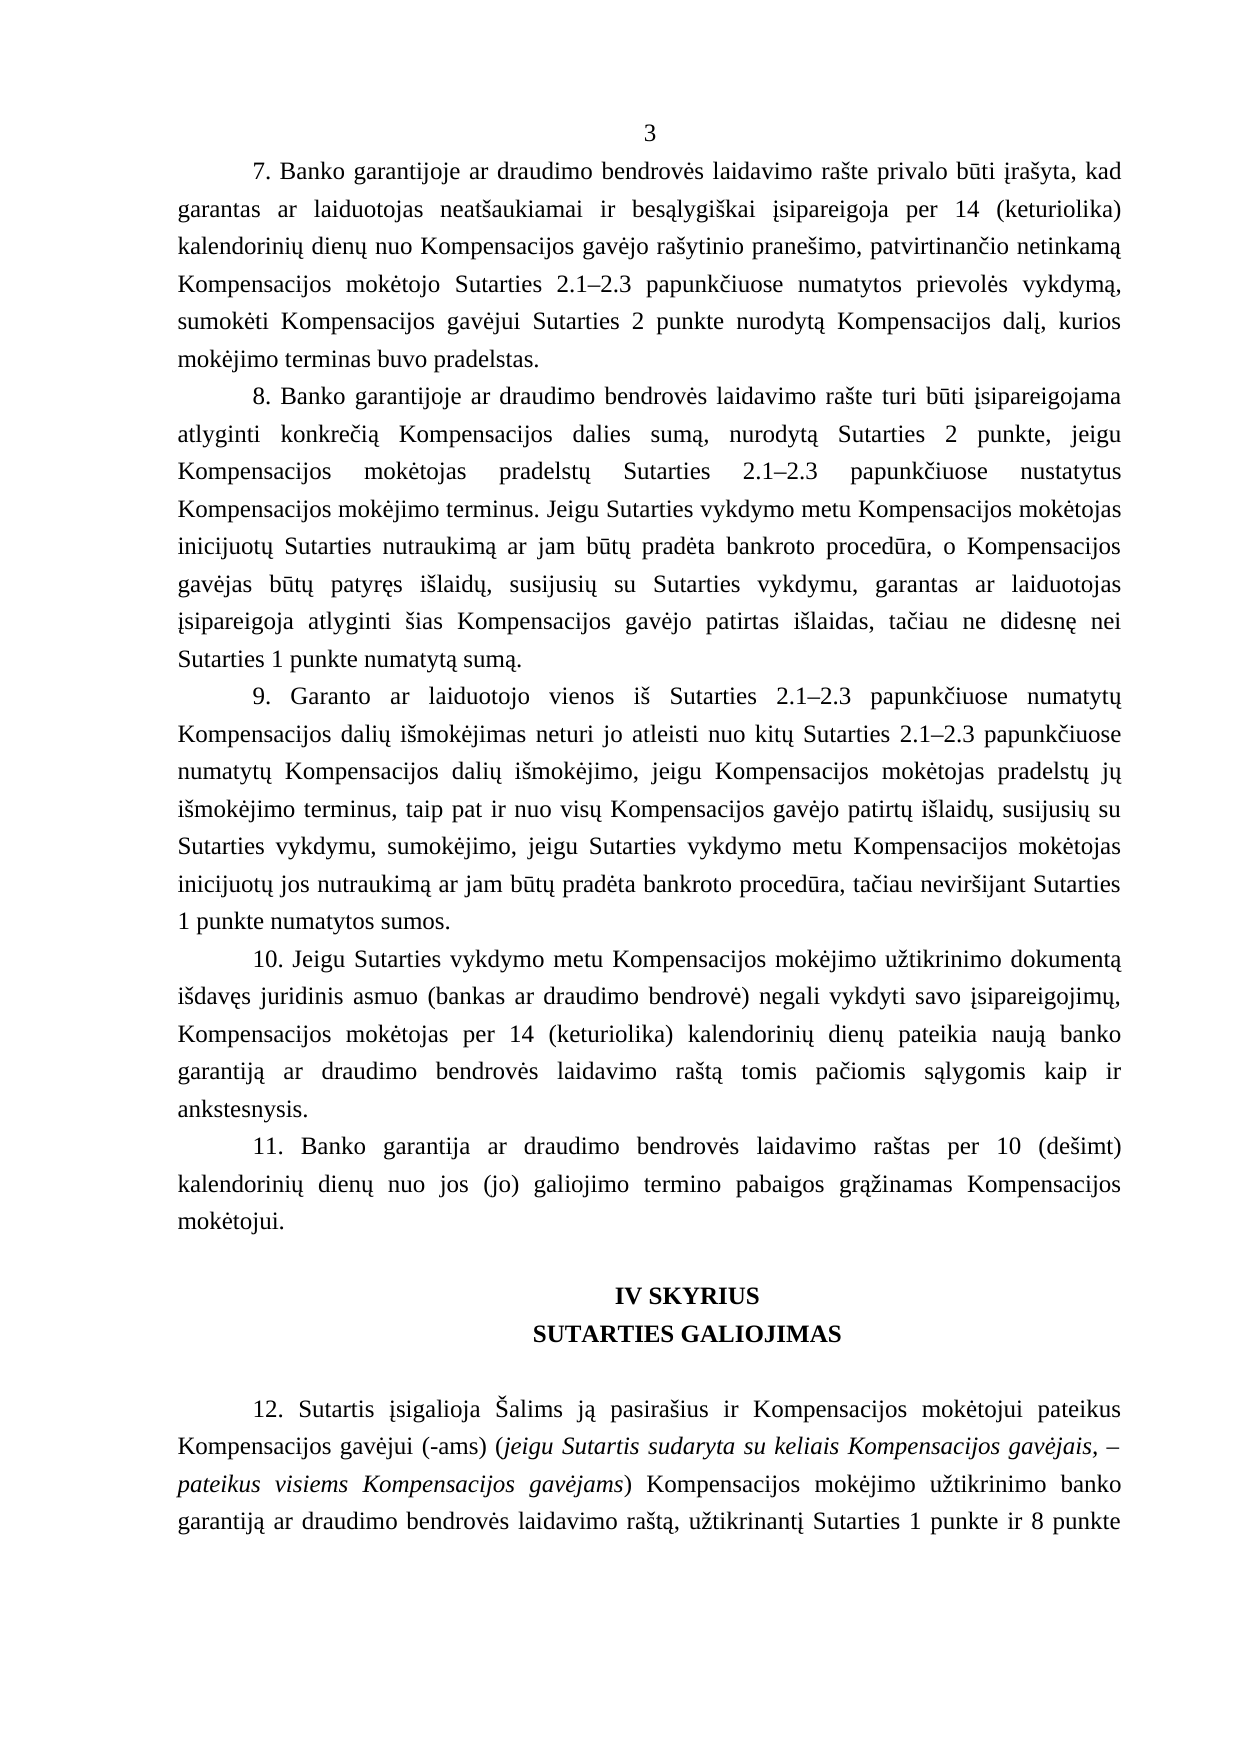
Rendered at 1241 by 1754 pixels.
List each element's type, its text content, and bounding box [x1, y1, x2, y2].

text 10. Jeigu Sutarties vykdymo metu Kompensacijos mokėjimo užtikrinimo dokumentą išdavęs juridinis asmuo (bankas ar draudimo bendrovė) negali vykdyti savo įsipareigojimų, Kompensacijos mokėtojas per 14 (keturiolika) kalendorinių dienų pateikia naują banko garantiją ar draudimo bendrovės laidavimo raštą tomis pačiomis sąlygomis kaip ir ankstesnysis. [177, 935, 1122, 1123]
text 9. Garanto ar laiduotojo vienos iš Sutarties 2.1–2.3 papunkčiuose numatytų Kompensacijos dalių išmokėjimas neturi jo atleisti nuo kitų Sutarties 2.1–2.3 papunkčiuose numatytų Kompensacijos dalių išmokėjimo, jeigu Kompensacijos mokėtojas pradelstų jų išmokėjimo terminus, taip pat ir nuo visų Kompensacijos gavėjo patirtų išlaidų, susijusių su Sutarties vykdymu, sumokėjimo, jeigu Sutarties vykdymo metu Kompensacijos mokėtojas inicijuotų jos nutraukimą ar jam būtų pradėta bankroto procedūra, tačiau neviršijant Sutarties 1 punkte numatytos sumos. [177, 673, 1122, 935]
text 7. Banko garantijoje ar draudimo bendrovės laidavimo rašte privalo būti įrašyta, kad garantas ar laiduotojas neatšaukiamai ir besąlygiškai įsipareigoja per 14 (keturiolika) kalendorinių dienų nuo Kompensacijos gavėjo rašytinio pranešimo, patvirtinančio netinkamą Kompensacijos mokėtojo Sutarties 2.1–2.3 papunkčiuose numatytos prievolės vykdymą, sumokėti Kompensacijos gavėjui Sutarties 2 punkte nurodytą Kompensacijos dalį, kurios mokėjimo terminas buvo pradelstas. [177, 148, 1122, 373]
text IV SKYRIUS [177, 1273, 1122, 1310]
text 12. Sutartis įsigalioja Šalims ją pasirašius ir Kompensacijos mokėtojui pateikus Kompensacijos gavėjui (-ams) (jeigu Sutartis sudaryta su keliais Kompensacijos gavėjais, – pateikus visiems Kompensacijos gavėjams) Kompensacijos mokėjimo užtikrinimo banko garantiją ar draudimo bendrovės laidavimo raštą, užtikrinantį Sutarties 1 punkte ir 8 punkte [177, 1385, 1122, 1535]
text 11. Banko garantija ar draudimo bendrovės laidavimo raštas per 10 (dešimt) kalendorinių dienų nuo jos (jo) galiojimo termino pabaigos grąžinamas Kompensacijos mokėtojui. [177, 1123, 1122, 1235]
text SUTARTIES GALIOJIMAS [177, 1310, 1122, 1348]
text 8. Banko garantijoje ar draudimo bendrovės laidavimo rašte turi būti įsipareigojama atlyginti konkrečią Kompensacijos dalies sumą, nurodytą Sutarties 2 punkte, jeigu Kompensacijos mokėtojas pradelstų Sutarties 2.1–2.3 papunkčiuose nustatytus Kompensacijos mokėjimo terminus. Jeigu Sutarties vykdymo metu Kompensacijos mokėtojas inicijuotų Sutarties nutraukimą ar jam būtų pradėta bankroto procedūra, o Kompensacijos gavėjas būtų patyręs išlaidų, susijusių su Sutarties vykdymu, garantas ar laiduotojas įsipareigoja atlyginti šias Kompensacijos gavėjo patirtas išlaidas, tačiau ne didesnę nei Sutarties 1 punkte numatytą sumą. [177, 373, 1122, 673]
